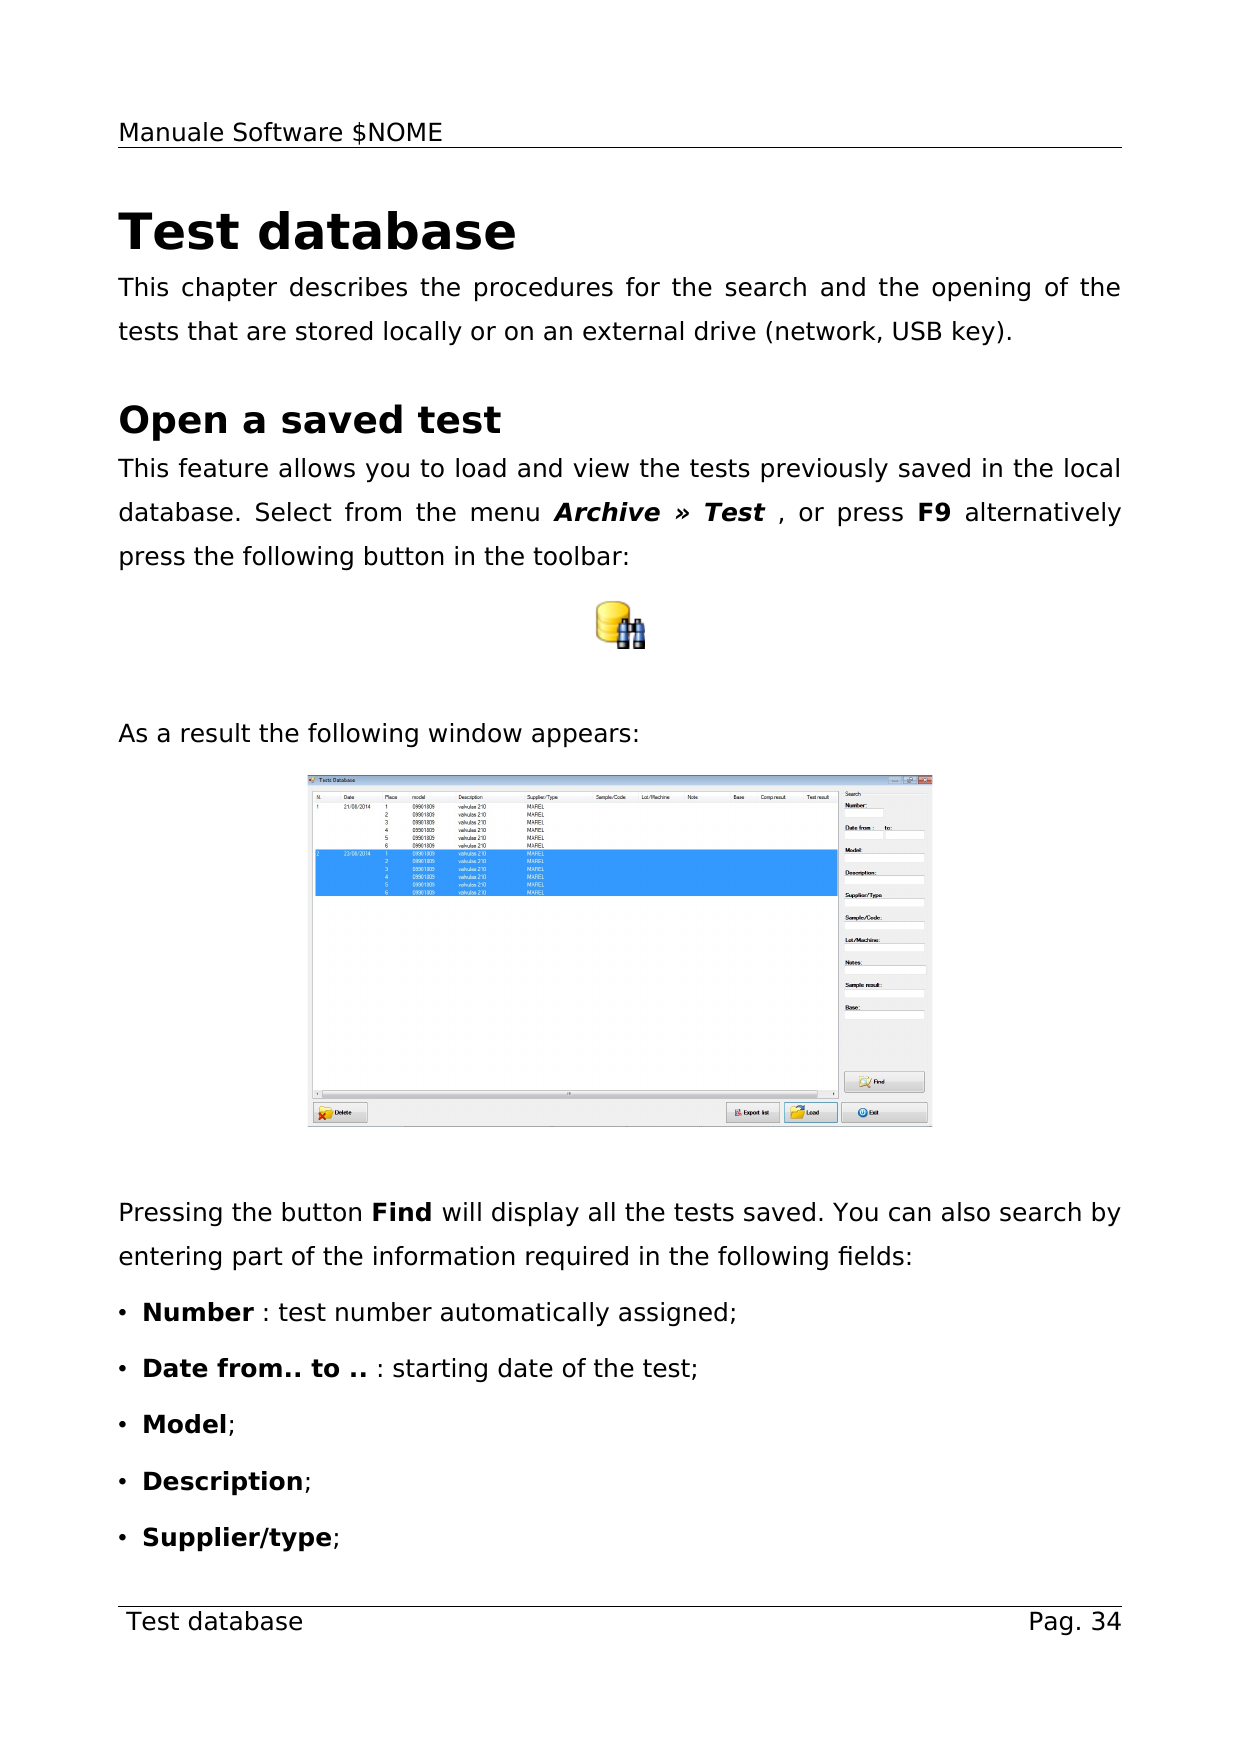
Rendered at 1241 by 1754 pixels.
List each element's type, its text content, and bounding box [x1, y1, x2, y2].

text This chapter describes the procedures for the search and the opening of the tests that are stored locally or on an external drive (network, USB key). [118, 273, 1122, 346]
list Model; [118, 1410, 1122, 1439]
subtitle Open a saved test [118, 398, 1122, 442]
subtitle Test database [118, 203, 1122, 261]
text This feature allows you to load and view the tests previously saved in the local database. Select from the menu Archive » Test , or press F9 alternatively press the following button in the toolbar: [118, 455, 1122, 571]
list Description; [118, 1467, 1122, 1496]
picture [307, 775, 933, 1127]
text Pressing the button Find will display all the tests saved. You can also search by entering part of the information required in the following fields: [118, 1198, 1122, 1271]
list Date from.. to .. : starting date of the test; [118, 1354, 1122, 1383]
text As a result the following window appears: [118, 719, 1122, 748]
picture [595, 598, 645, 649]
list Supplier/type; [118, 1523, 1122, 1552]
list Number : test number automatically assigned; [118, 1298, 1122, 1327]
